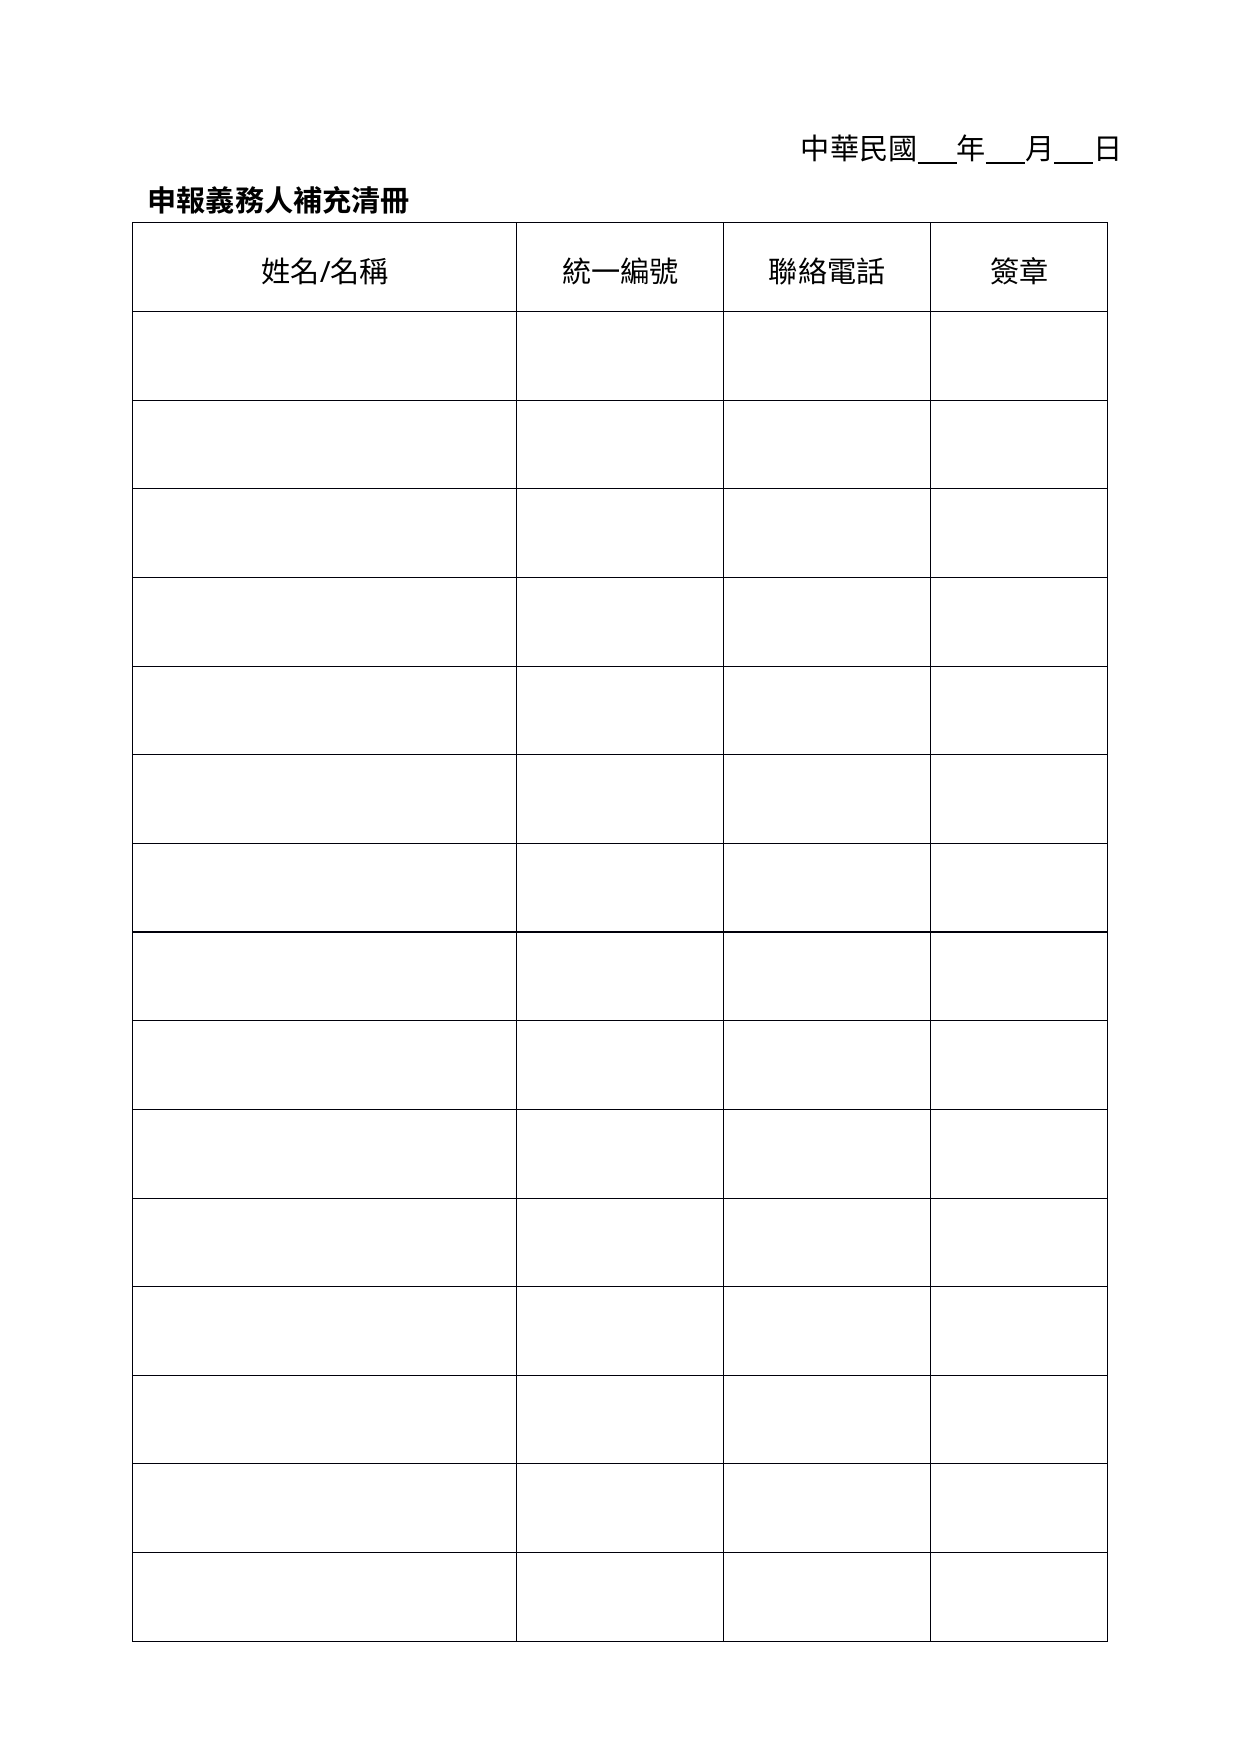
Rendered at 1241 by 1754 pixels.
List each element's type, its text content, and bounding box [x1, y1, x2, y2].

table_cell [517, 1199, 723, 1286]
table_cell [133, 844, 516, 931]
table_cell [724, 578, 930, 666]
table_cell [931, 1199, 1107, 1286]
table_cell [724, 844, 930, 931]
table_cell [517, 1110, 723, 1197]
table_cell [724, 401, 930, 488]
table_cell [724, 755, 930, 843]
table_cell [517, 312, 723, 399]
table_cell [724, 489, 930, 577]
table_cell [931, 1287, 1107, 1375]
table_cell [517, 755, 723, 843]
table_cell [517, 578, 723, 666]
table_cell [133, 667, 516, 754]
table_cell [931, 667, 1107, 754]
table_cell [133, 1199, 516, 1286]
table_header 簽章 [931, 223, 1107, 311]
table_cell [724, 1287, 930, 1375]
table_cell [724, 1199, 930, 1286]
table_cell [517, 1553, 723, 1641]
table_cell [724, 1110, 930, 1197]
table_cell [931, 578, 1107, 666]
table_cell [133, 312, 516, 399]
table_cell [517, 933, 723, 1020]
text 中華民國 年 月 日 [118, 118, 1122, 170]
table_cell [517, 667, 723, 754]
table_cell [931, 1110, 1107, 1197]
table_cell [133, 755, 516, 843]
table_cell [931, 489, 1107, 577]
table_cell [133, 1021, 516, 1109]
table_cell [517, 489, 723, 577]
table_cell [724, 1021, 930, 1109]
table_cell [931, 312, 1107, 399]
table_cell [133, 1553, 516, 1641]
table_cell [517, 1021, 723, 1109]
table_cell [931, 755, 1107, 843]
table_cell [724, 1464, 930, 1552]
table_cell [931, 1553, 1107, 1641]
table_header 姓名/名稱 [133, 223, 516, 311]
table_cell [931, 1464, 1107, 1552]
table_cell [931, 1021, 1107, 1109]
table_cell [724, 933, 930, 1020]
table_cell [517, 401, 723, 488]
table_cell [133, 1376, 516, 1463]
table_cell [133, 933, 516, 1020]
table_cell [133, 489, 516, 577]
table_cell [931, 844, 1107, 931]
table_cell [724, 312, 930, 399]
table_cell [724, 1376, 930, 1463]
table_cell [724, 667, 930, 754]
text 申報義務人補充清冊 [118, 170, 1122, 222]
table_cell [517, 1287, 723, 1375]
table_header 統一編號 [517, 223, 723, 311]
table_cell [133, 578, 516, 666]
table_cell [133, 401, 516, 488]
table_cell [517, 844, 723, 931]
table_cell [517, 1464, 723, 1552]
table_cell [931, 1376, 1107, 1463]
table_cell [133, 1110, 516, 1197]
table_cell [931, 401, 1107, 488]
table_cell [517, 1376, 723, 1463]
table_cell [724, 1553, 930, 1641]
table_cell [133, 1464, 516, 1552]
table_cell [931, 933, 1107, 1020]
table_cell [133, 1287, 516, 1375]
table_header 聯絡電話 [724, 223, 930, 311]
